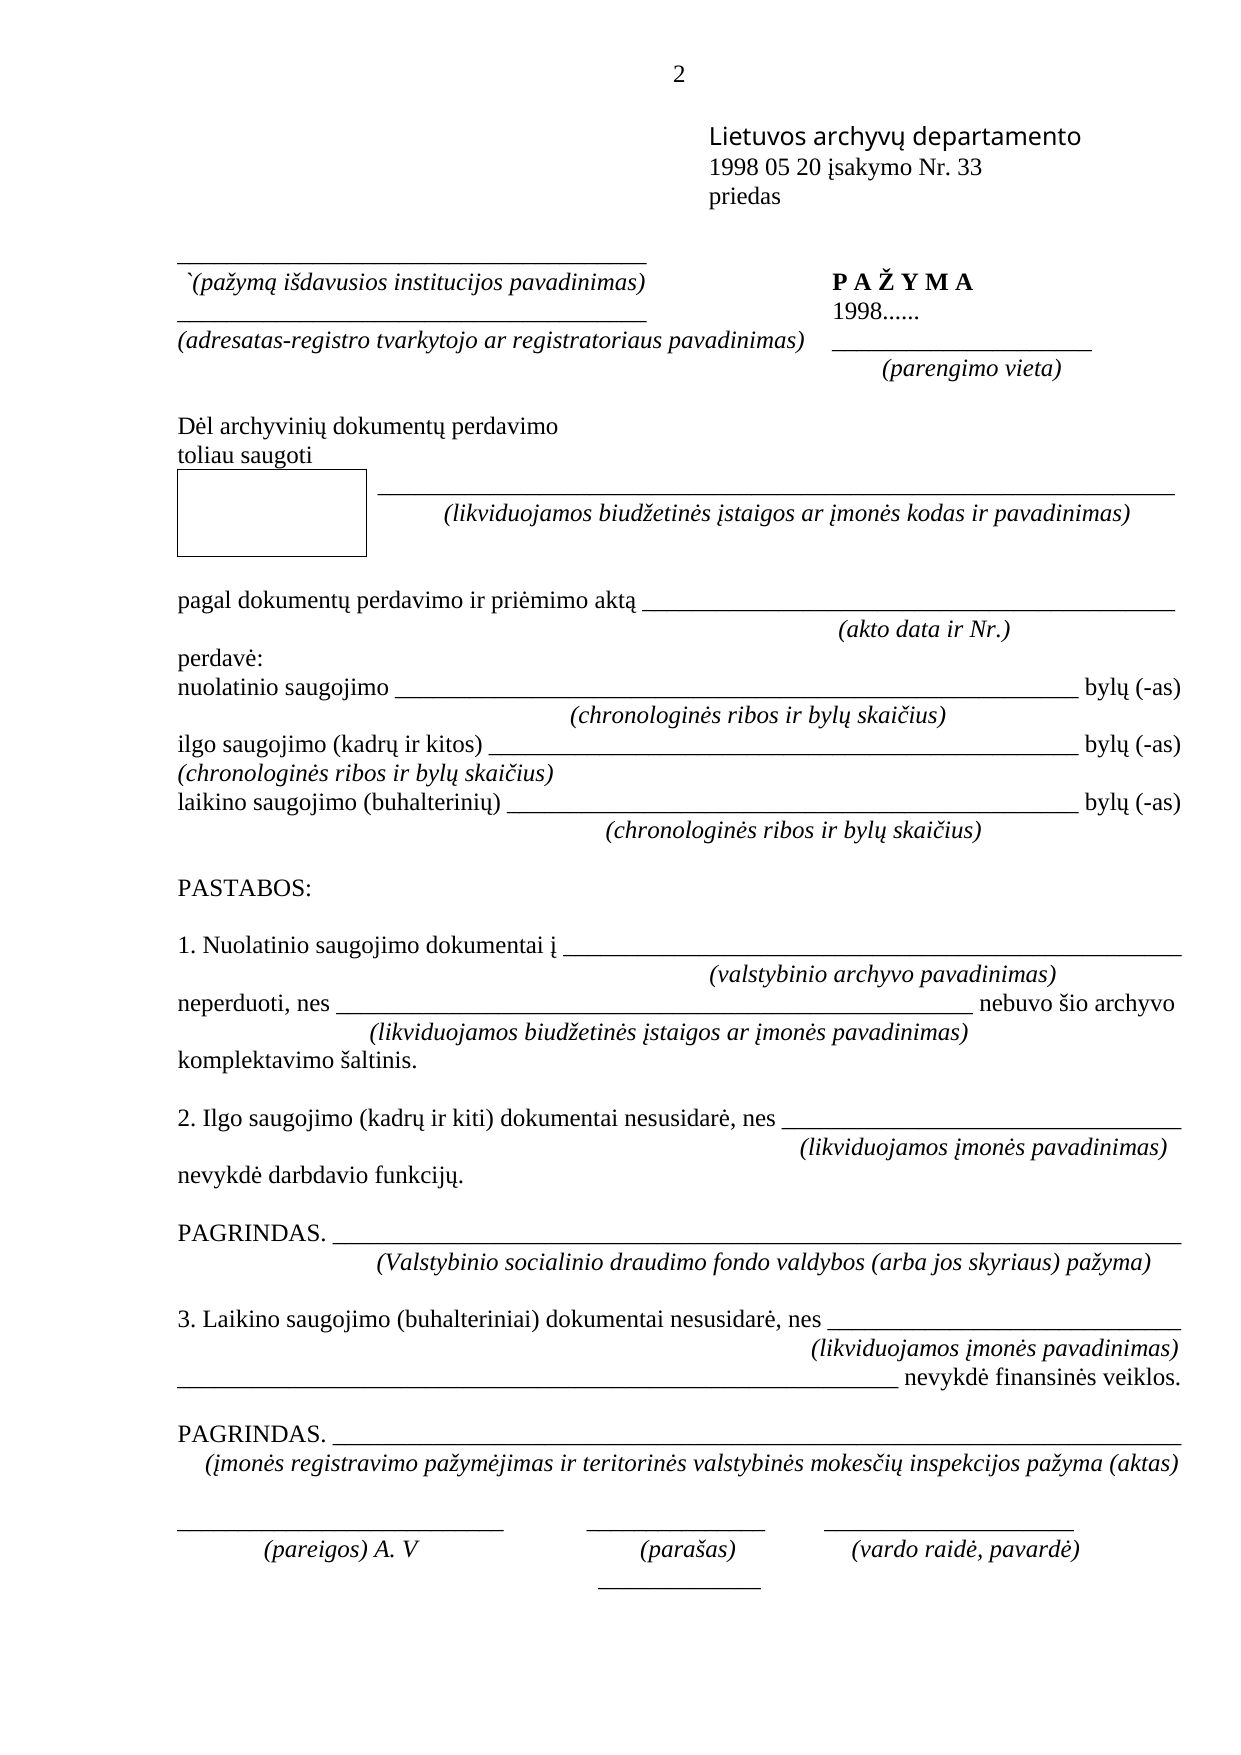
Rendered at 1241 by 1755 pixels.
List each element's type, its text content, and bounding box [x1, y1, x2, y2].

text _____________ [177, 1563, 1181, 1592]
text priedas [177, 181, 1181, 210]
text ilgo saugojimo (kadrų ir kitos) bylų (-as) [177, 729, 1181, 758]
text (adresatas-registro tvarkytojo ar registratoriaus pavadinimas) [177, 325, 1181, 353]
text (likviduojamos įmonės pavadinimas) [177, 1132, 1181, 1161]
text PASTABOS: [177, 873, 1181, 902]
text laikino saugojimo (buhalterinių) bylų (-as) [177, 787, 1181, 816]
table_header [178, 470, 366, 556]
text toliau saugoti [177, 440, 1181, 468]
text nuolatinio saugojimo bylų (-as) [177, 672, 1181, 701]
text 1998...... [177, 296, 1181, 325]
text Dėl archyvinių dokumentų perdavimo [177, 411, 1181, 440]
text (likviduojamos įmonės pavadinimas) [177, 1333, 1181, 1362]
text (įmonės registravimo pažymėjimas ir teritorinės valstybinės mokesčių inspekcijos pažyma (aktas) [177, 1448, 1181, 1477]
text (chronologinės ribos ir bylų skaičius) [177, 816, 1181, 844]
text `(pažymą išdavusios institucijos pavadinimas) PAŽYMA [177, 267, 1181, 296]
text neperduoti, nes nebuvo šio archyvo [177, 988, 1181, 1017]
text 1. Nuolatinio saugojimo dokumentai į [177, 931, 1181, 959]
text (chronologinės ribos ir bylų skaičius) [177, 758, 1181, 787]
table_header (likviduojamos biudžetinės įstaigos ar įmonės kodas ir pavadinimas) [367, 469, 1186, 556]
text PAGRINDAS. [177, 1419, 1181, 1448]
text (Valstybinio socialinio draudimo fondo valdybos (arba jos skyriaus) pažyma) [177, 1247, 1181, 1276]
text PAGRINDAS. [177, 1218, 1181, 1247]
text (pareigos) A. V (parašas) (vardo raidė, pavardė) [177, 1534, 1181, 1563]
text nevykdė darbdavio funkcijų. [177, 1161, 1181, 1189]
text komplektavimo šaltinis. [177, 1046, 1181, 1074]
text nevykdė finansinės veiklos. [177, 1362, 1181, 1391]
text pagal dokumentų perdavimo ir priėmimo aktą [177, 586, 1181, 614]
text (valstybinio archyvo pavadinimas) [177, 959, 1181, 988]
text (akto data ir Nr.) [177, 614, 1181, 643]
text (parengimo vieta) [177, 353, 1181, 382]
text (chronologinės ribos ir bylų skaičius) [177, 701, 1181, 729]
text (likviduojamos biudžetinės įstaigos ar įmonės pavadinimas) [177, 1017, 1181, 1046]
text 1998 05 20 įsakymo Nr. 33 [177, 152, 1181, 181]
text 3. Laikino saugojimo (buhalteriniai) dokumentai nesusidarė, nes [177, 1304, 1181, 1333]
text Lietuvos archyvų departamento [177, 118, 1181, 152]
text 2. Ilgo saugojimo (kadrų ir kiti) dokumentai nesusidarė, nes [177, 1103, 1181, 1132]
text perdavė: [177, 643, 1181, 672]
